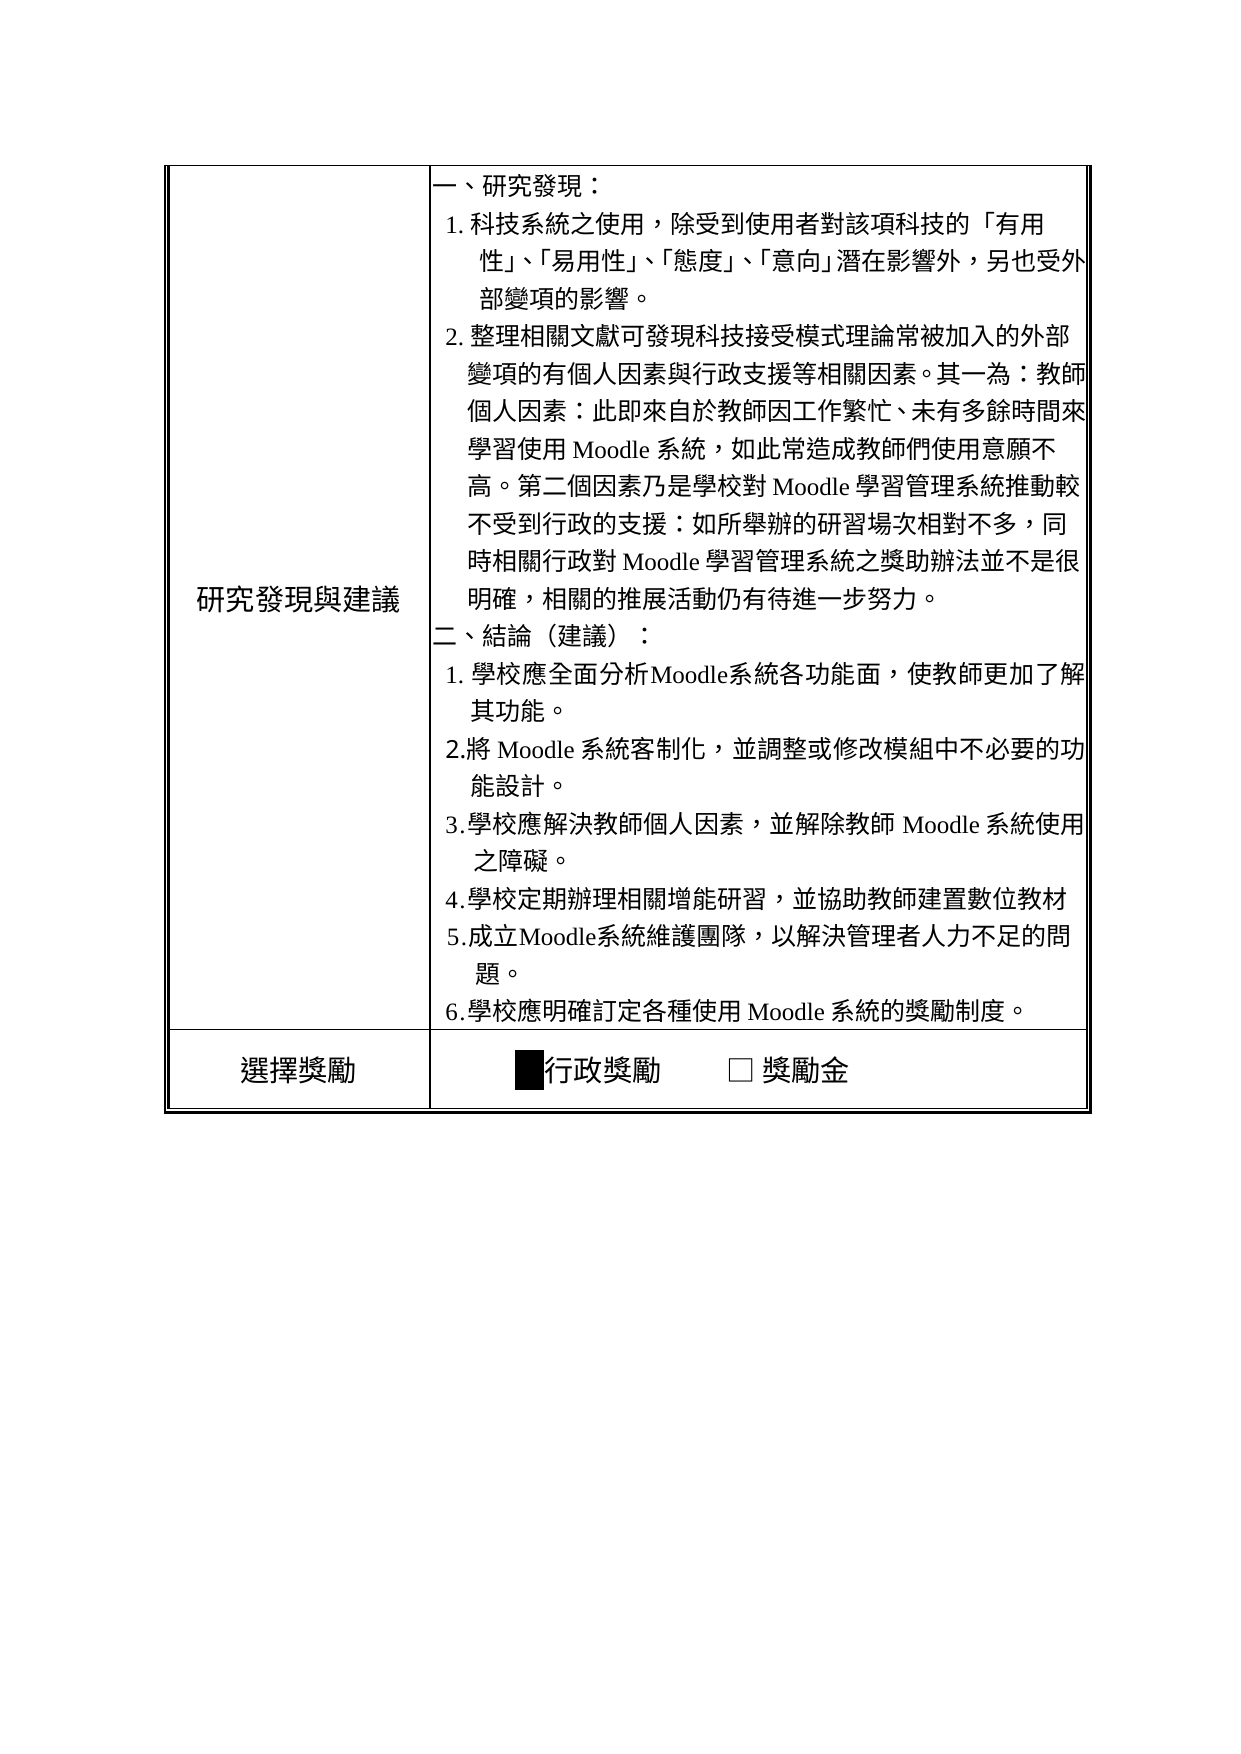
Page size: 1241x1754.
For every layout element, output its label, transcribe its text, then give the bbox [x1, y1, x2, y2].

table_cell 一、研究發現： 1. 科技系統之使用，除受到使用者對該項科技的「有用性」、「易用性」、「態度」、「意向」潛在影響外，另也受外部變項的影響。 2. 整理相關文獻可發現科技接受模式理論常被加入的外部變項的有個人因素與行政支援等相關因素。其一為：教師個人因素：此即來自於教師因工作繁忙、未有多餘時間來學習使用Moodle 系統，如此常造成教師們使用意願不高。第二個因素乃是學校對Moodle學習管理系統推動較不受到行政的支援：如所舉辦的研習場次相對不多，同時相關行政對Moodle學習管理系統之獎助辦法並不是很明確，相關的推展活動仍有待進一步努力。 二、結論（建議）： 1. 學校應全面分析Moodle系統各功能面，使教師更加了解其功能。 2.將Moodle系統客制化，並調整或修改模組中不必要的功能設計。 3.學校應解決教師個人因素，並解除教師Moodle系統使用之障礙。 4.學校定期辦理相關增能研習，並協助教師建置數位教材 5.成立Moodle系統維護團隊，以解決管理者人力不足的問題。 6.學校應明確訂定各種使用Moodle系統的獎勵制度。 [431, 166, 1086, 1028]
table_cell 選擇獎勵 [170, 1030, 429, 1107]
table_cell □行政獎勵 □ 獎勵金 [431, 1030, 1086, 1107]
table_cell 研究發現與建議 [170, 166, 429, 1028]
